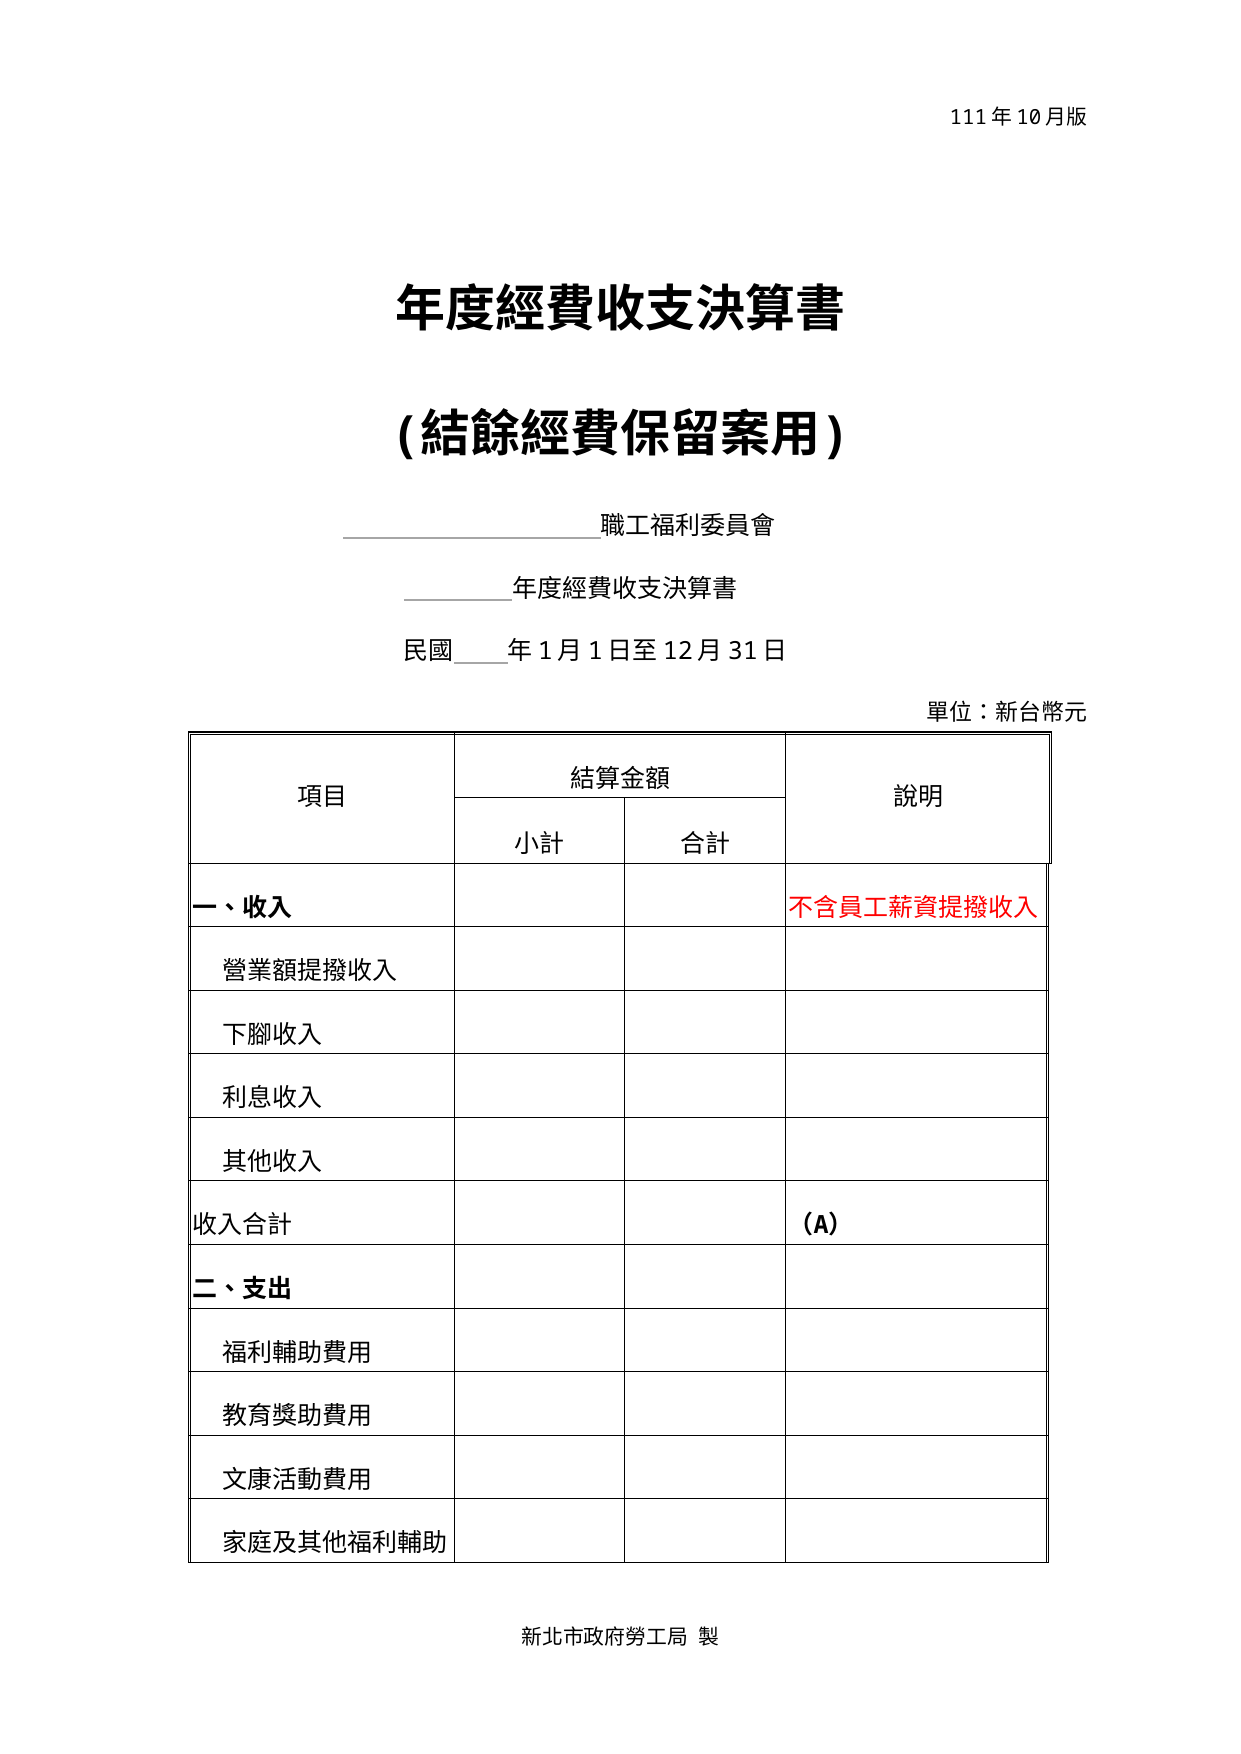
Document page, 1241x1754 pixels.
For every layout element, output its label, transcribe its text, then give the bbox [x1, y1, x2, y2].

table_cell 其他收入 [191, 1118, 454, 1180]
text 民國 年1月1日至12月31日 [378, 606, 1087, 669]
table_cell [455, 1309, 624, 1371]
table_cell 收入合計 [191, 1181, 454, 1244]
table_cell 文康活動費用 [191, 1436, 454, 1498]
text 單位：新台幣元 [153, 669, 1087, 731]
table_cell 合計 [625, 798, 785, 863]
table_cell [786, 1372, 1046, 1434]
table_header 說明 [786, 735, 1049, 863]
table_cell [786, 1309, 1046, 1371]
table_cell [786, 1054, 1046, 1117]
table_cell [786, 991, 1046, 1053]
text 年度經費收支決算書 [153, 231, 1087, 356]
table_cell [625, 1436, 785, 1498]
table_cell [455, 864, 624, 926]
table_cell [786, 1436, 1046, 1498]
table_cell [625, 1309, 785, 1371]
table_cell [455, 1372, 624, 1434]
table_cell [625, 1372, 785, 1434]
text 職工福利委員會 [153, 481, 1087, 544]
table_cell 利息收入 [191, 1054, 454, 1117]
table_cell 一、收入 [191, 864, 454, 926]
table_cell [455, 1436, 624, 1498]
table_cell [455, 1181, 624, 1244]
table_cell [625, 864, 785, 926]
table_cell 福利輔助費用 [191, 1309, 454, 1371]
table_cell 下腳收入 [191, 991, 454, 1053]
text (結餘經費保留案用) [153, 356, 1087, 481]
table_cell 小計 [455, 798, 624, 863]
table_cell [786, 1118, 1046, 1180]
table_cell [625, 927, 785, 990]
table_cell 二、支出 [191, 1245, 454, 1307]
table_cell [455, 927, 624, 990]
table_cell [455, 991, 624, 1053]
table_cell [455, 1054, 624, 1117]
table_cell [455, 1245, 624, 1307]
table_cell [455, 1118, 624, 1180]
table_cell [625, 1499, 785, 1562]
table_cell 教育獎助費用 [191, 1372, 454, 1434]
table_cell [625, 1118, 785, 1180]
table_cell [625, 1054, 785, 1117]
text 年度經費收支決算書 [353, 544, 1087, 606]
table_cell 不含員工薪資提撥收入 [786, 864, 1046, 926]
table_header 項目 [191, 735, 454, 863]
table_cell 營業額提撥收入 [191, 927, 454, 990]
table_cell [625, 1245, 785, 1307]
table_cell （A） [786, 1181, 1046, 1244]
table_cell 家庭及其他福利輔助 [191, 1499, 454, 1562]
table_cell [625, 1181, 785, 1244]
table_cell [786, 1245, 1046, 1307]
table_cell [625, 991, 785, 1053]
table_header 結算金額 [455, 735, 785, 797]
table_cell [786, 927, 1046, 990]
table_cell [786, 1499, 1046, 1562]
table_cell [455, 1499, 624, 1562]
